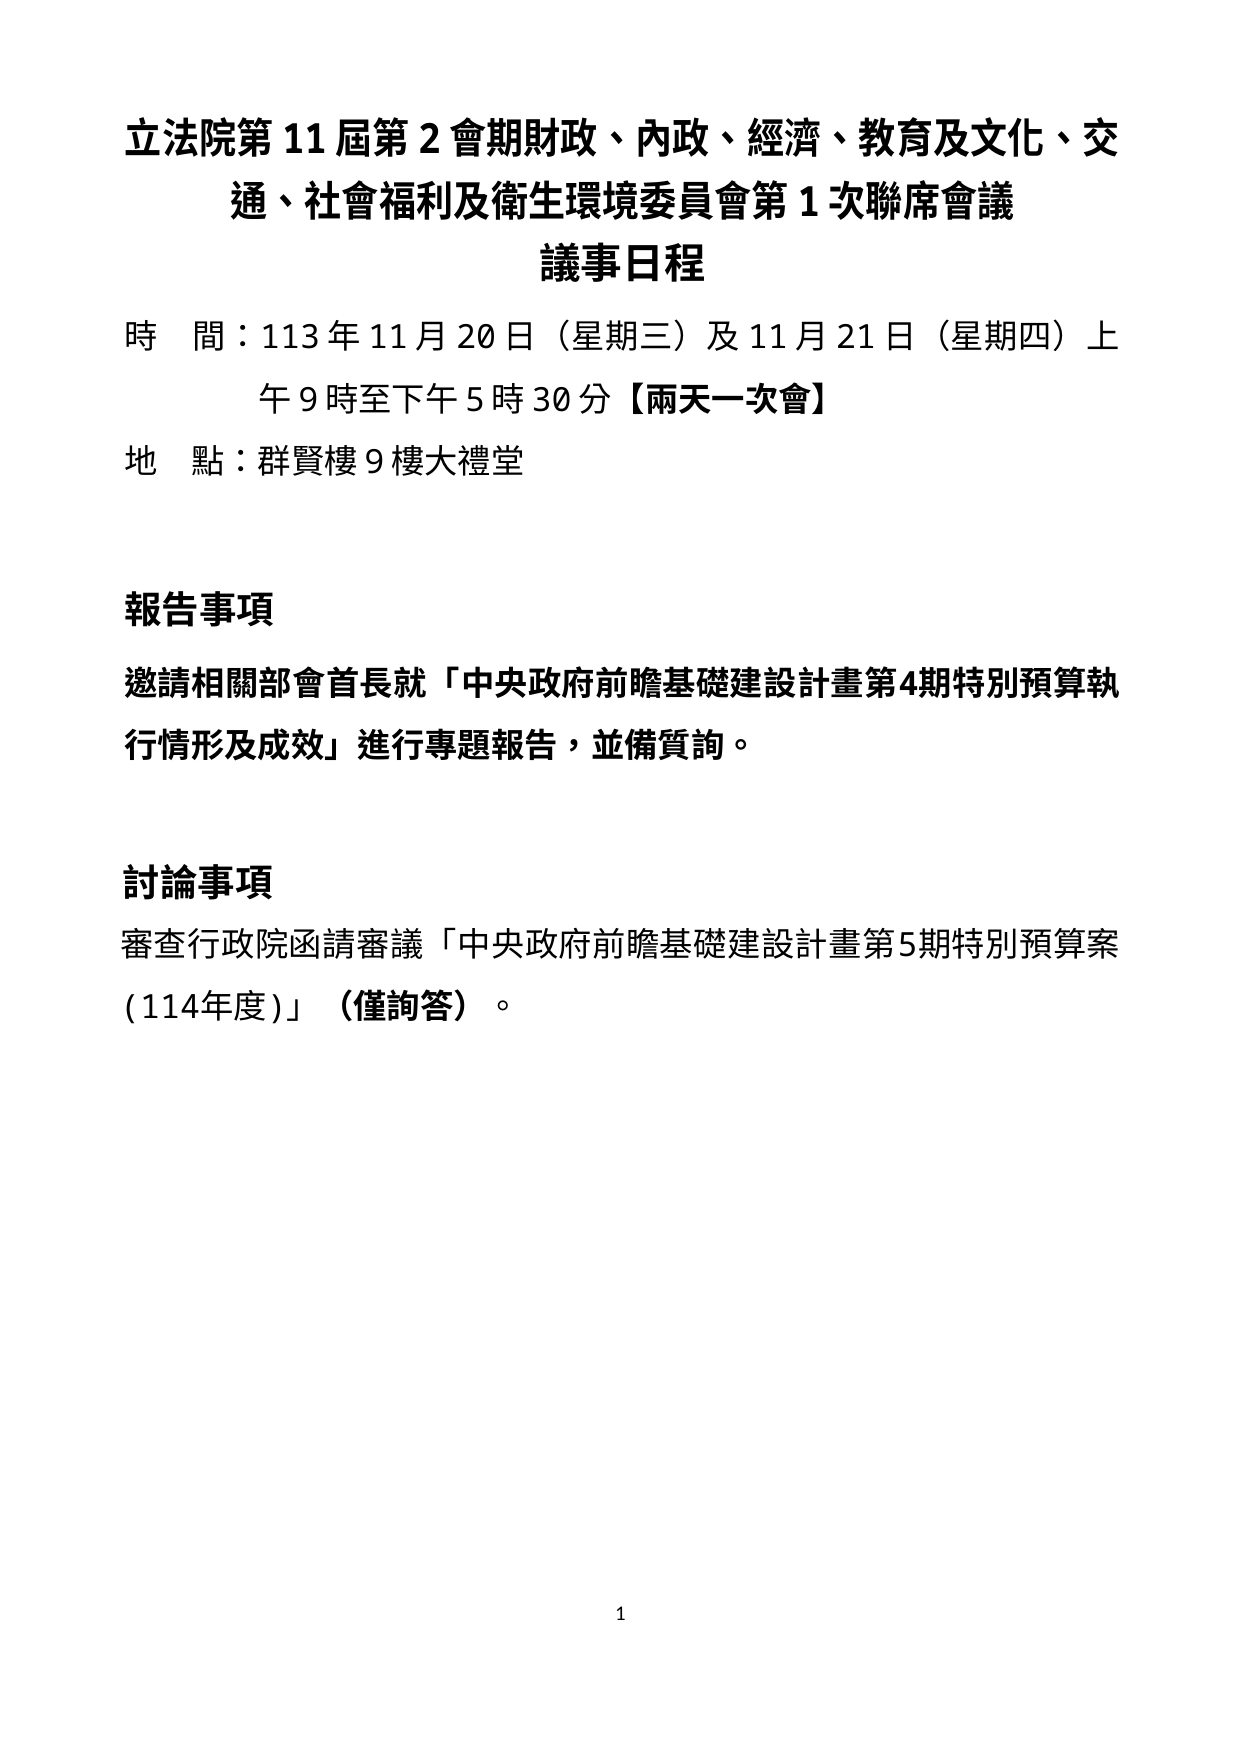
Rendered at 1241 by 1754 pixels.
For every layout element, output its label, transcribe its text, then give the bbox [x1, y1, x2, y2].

text 立法院第11屆第2會期財政、內政、經濟、教育及文化、交通、社會福利及衛生環境委員會第1次聯席會議 [124, 94, 1120, 219]
text 報告事項 [124, 565, 1120, 628]
text 審查行政院函請審議「中央政府前瞻基礎建設計畫第5期特別預算案(114年度)」（僅詢答）。 [120, 900, 1120, 1025]
text 討論事項 [122, 838, 1120, 900]
text 邀請相關部會首長就「中央政府前瞻基礎建設計畫第4期特別預算執行情形及成效」進行專題報告，並備質詢。 [124, 639, 1120, 764]
text 議事日程 [124, 219, 1120, 282]
text 時 間：113年11月20日（星期三）及11月21日（星期四）上午9時至下午5時30分【兩天一次會】 [124, 293, 1120, 418]
text 地 點：群賢樓9樓大禮堂 [124, 418, 1120, 480]
